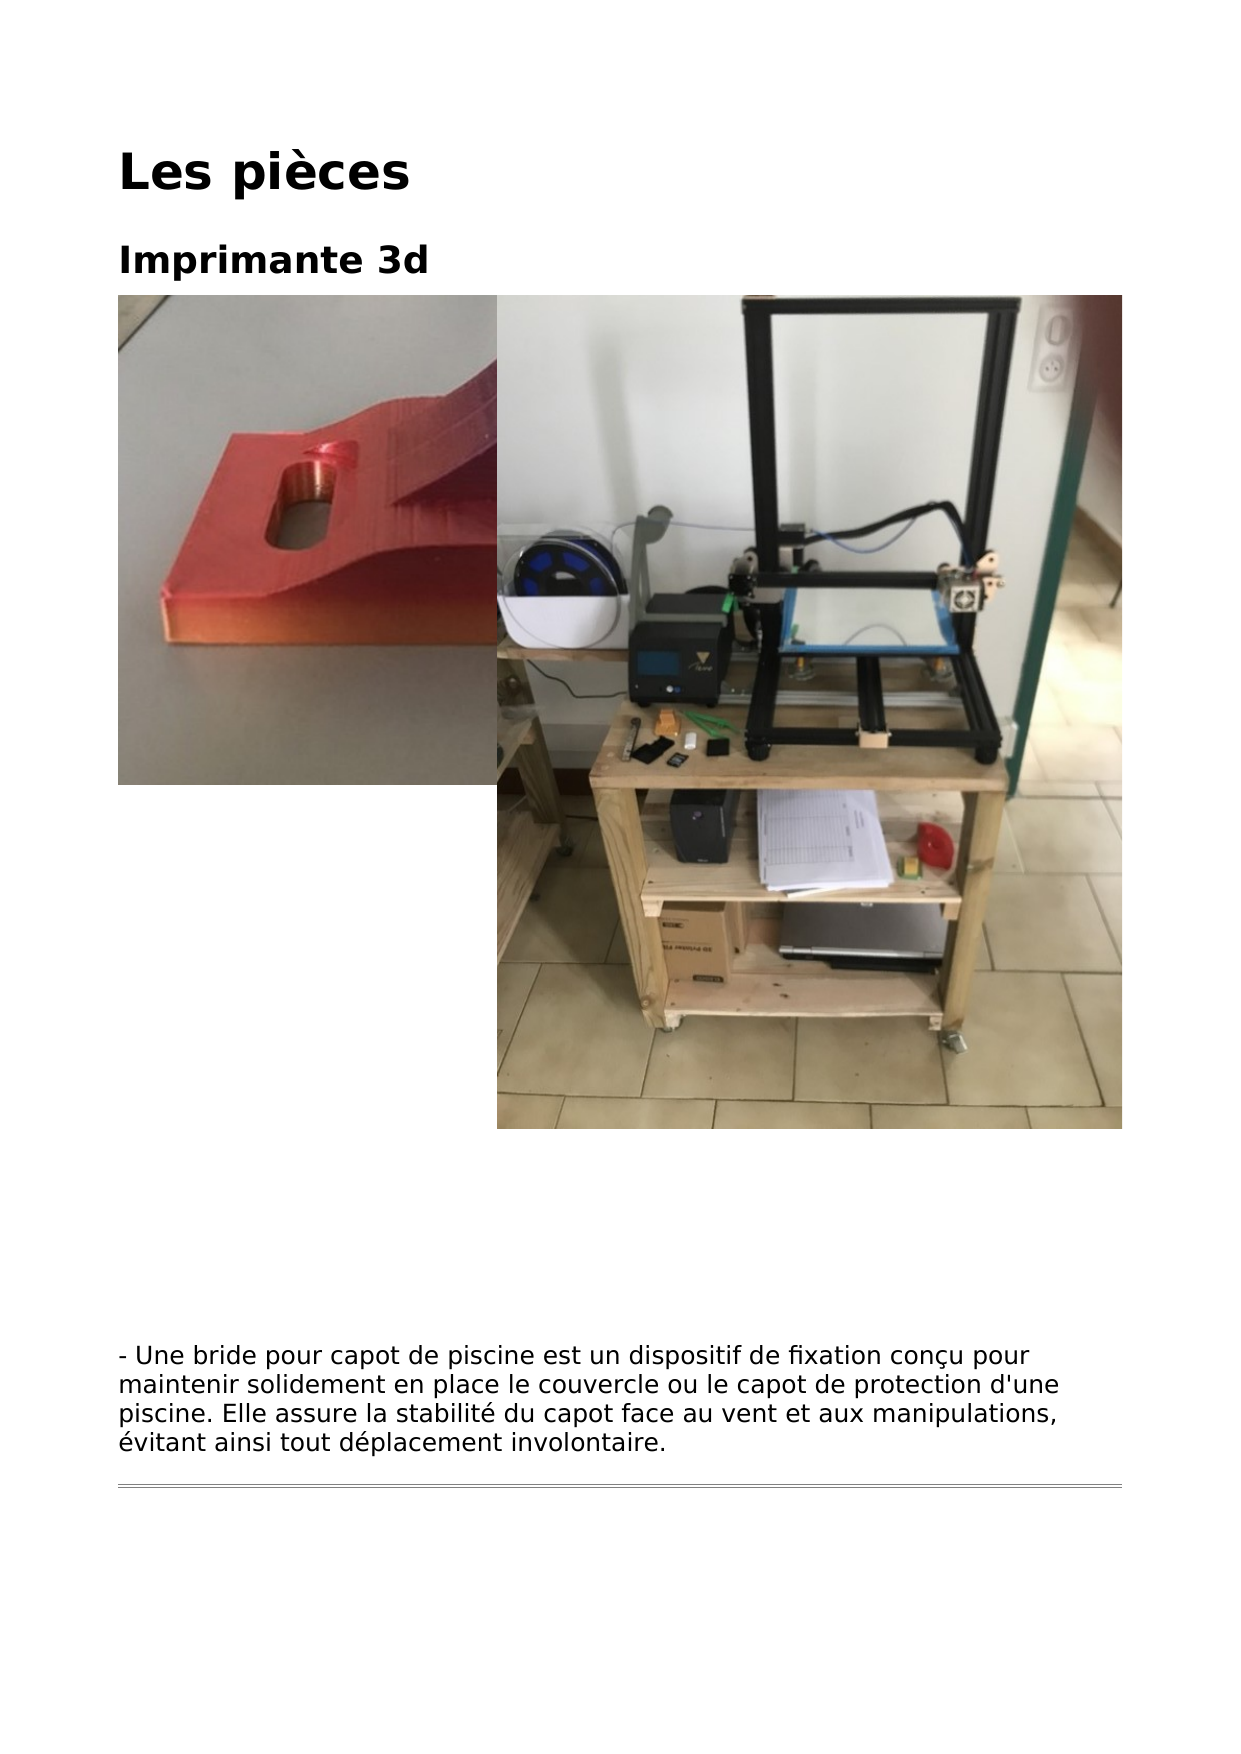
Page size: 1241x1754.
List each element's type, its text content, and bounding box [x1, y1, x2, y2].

subtitle Les pièces [118, 143, 1122, 201]
picture [118, 295, 1123, 1129]
text - Une bride pour capot de piscine est un dispositif de fixation conçu pour maintenir solidement en place le couvercle ou le capot de protection d'une piscine. Elle assure la stabilité du capot face au vent et aux manipulations, évitant ainsi tout déplacement involontaire. [118, 1341, 1122, 1457]
subtitle Imprimante 3d [118, 239, 1122, 282]
